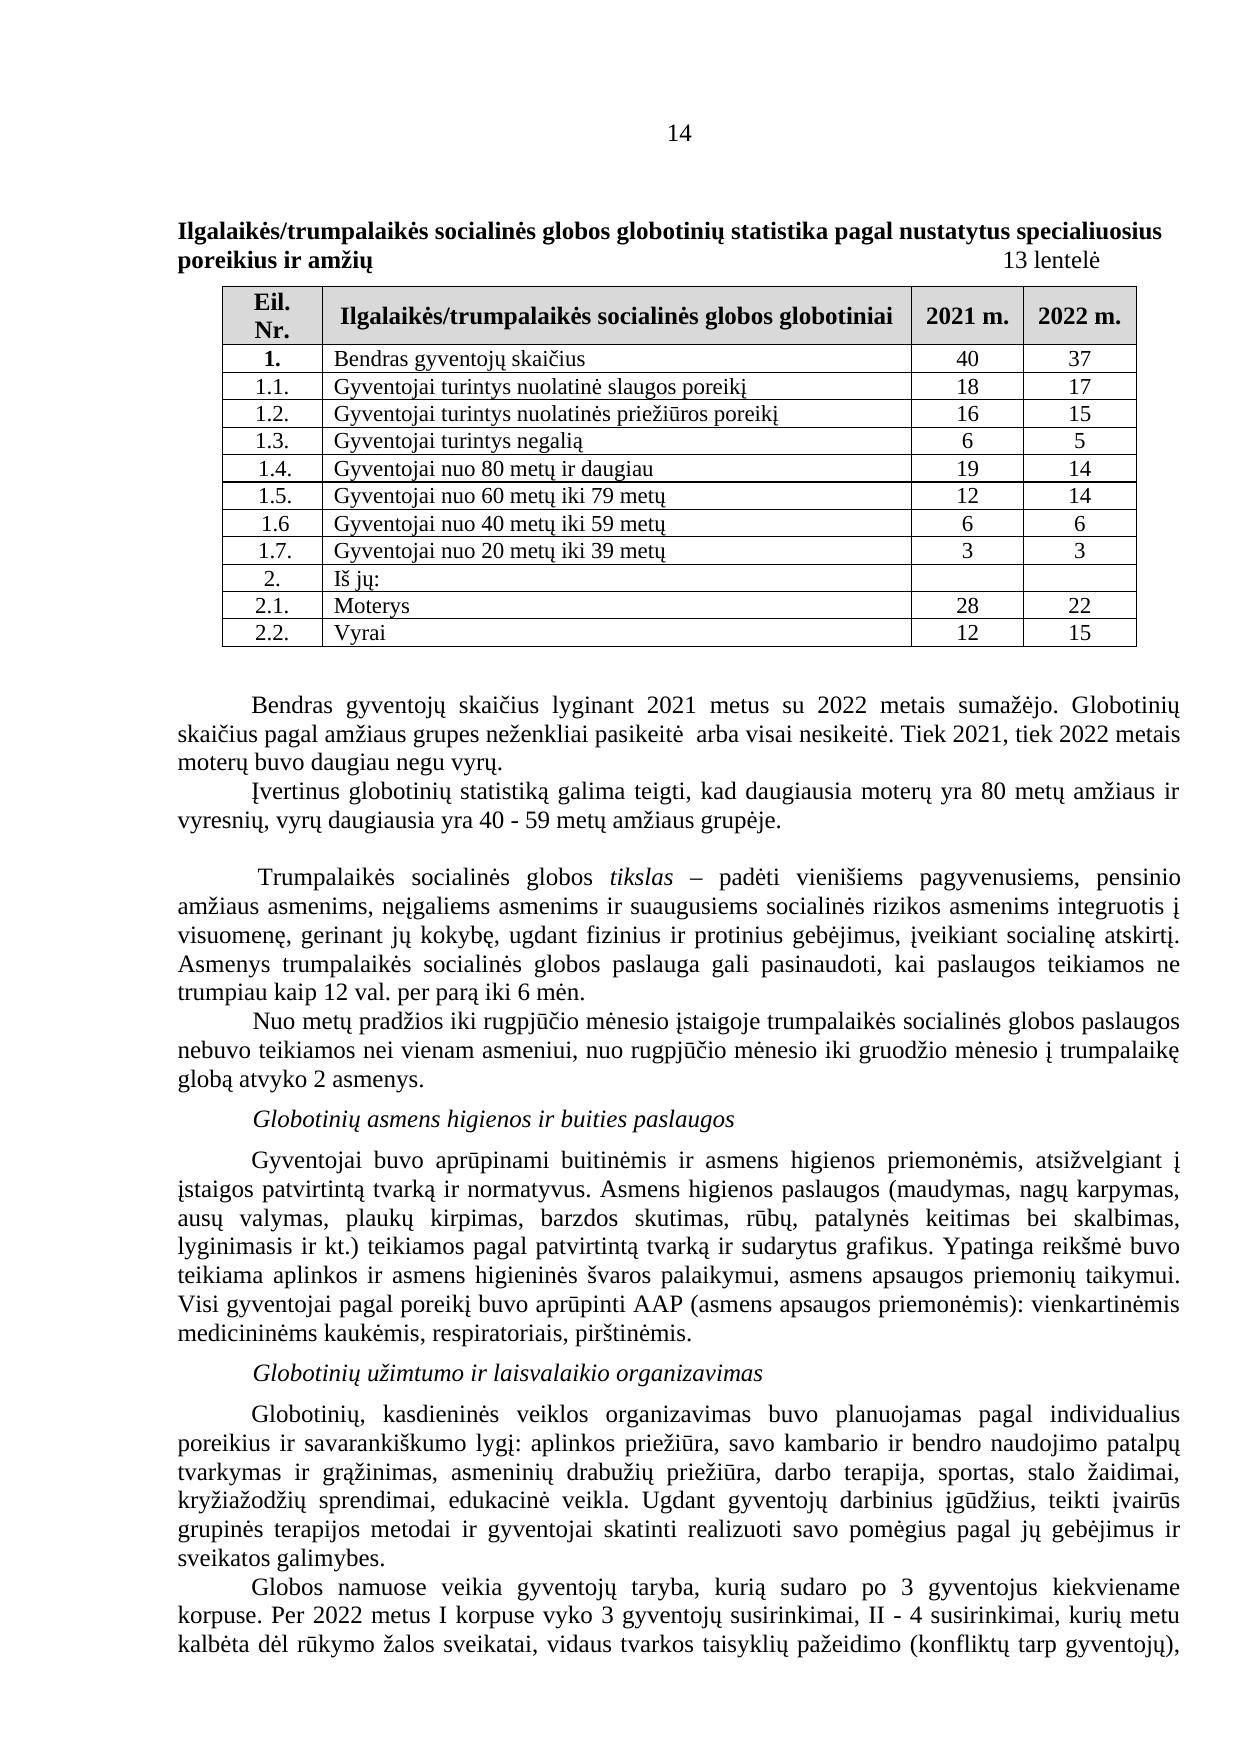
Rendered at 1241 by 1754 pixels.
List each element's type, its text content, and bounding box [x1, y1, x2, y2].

table_cell 19 [912, 455, 1023, 481]
table_cell 18 [912, 373, 1023, 399]
table_cell [1024, 565, 1136, 591]
table_cell 2.2. [223, 619, 322, 646]
table_cell 1.1. [223, 373, 322, 399]
table_cell [912, 565, 1023, 591]
table_cell Gyventojai turintys negalią [323, 428, 911, 454]
table_cell Gyventojai turintys nuolatinės priežiūros poreikį [323, 400, 911, 427]
text Įvertinus globotinių statistiką galima teigti, kad daugiausia moterų yra 80 metų amžiaus ir vyresnių, vyrų daugiausia yra 40 - 59 metų amžiaus grupėje. [177, 776, 1181, 834]
table_header 2021 m. [912, 287, 1023, 344]
table_cell 2.1. [223, 592, 322, 618]
table_cell 12 [912, 619, 1023, 646]
table_cell 17 [1024, 373, 1136, 399]
table_cell Bendras gyventojų skaičius [323, 345, 911, 372]
table_cell Gyventojai turintys nuolatinė slaugos poreikį [323, 373, 911, 399]
table_cell 40 [912, 345, 1023, 372]
table_cell Gyventojai nuo 40 metų iki 59 metų [323, 510, 911, 536]
table_header Ilgalaikės/trumpalaikės socialinės globos globotiniai [323, 287, 911, 344]
table_header 2022 m. [1024, 287, 1136, 344]
table_cell Iš jų: [323, 565, 911, 591]
table_cell 6 [912, 510, 1023, 536]
text Bendras gyventojų skaičius lyginant 2021 metus su 2022 metais sumažėjo. Globotinių skaičius pagal amžiaus grupes neženkliai pasikeitė arba visai nesikeitė. Tiek 2021, tiek 2022 metais moterų buvo daugiau negu vyrų. [177, 690, 1181, 776]
text Trumpalaikės socialinės globos tikslas – padėti vienišiems pagyvenusiems, pensinio amžiaus asmenims, neįgaliems asmenims ir suaugusiems socialinės rizikos asmenims integruotis į visuomenę, gerinant jų kokybę, ugdant fizinius ir protinius gebėjimus, įveikiant socialinę atskirtį. Asmenys trumpalaikės socialinės globos paslauga gali pasinaudoti, kai paslaugos teikiamos ne trumpiau kaip 12 val. per parą iki 6 mėn. [177, 862, 1181, 1006]
table_cell 1.6 [223, 510, 322, 536]
table_cell Gyventojai nuo 20 metų iki 39 metų [323, 537, 911, 563]
table_cell 14 [1024, 455, 1136, 481]
text Globos namuose veikia gyventojų taryba, kurią sudaro po 3 gyventojus kiekviename korpuse. Per 2022 metus I korpuse vyko 3 gyventojų susirinkimai, II - 4 susirinkimai, kurių metu kalbėta dėl rūkymo žalos sveikatai, vidaus tvarkos taisyklių pažeidimo (konfliktų tarp gyventojų), [177, 1572, 1181, 1658]
table_cell 3 [912, 537, 1023, 563]
table_cell Gyventojai nuo 60 metų iki 79 metų [323, 483, 911, 509]
table_cell 5 [1024, 428, 1136, 454]
table_cell Vyrai [323, 619, 911, 646]
table_cell 1.5. [223, 483, 322, 509]
table_cell 15 [1024, 400, 1136, 427]
table_cell 1.2. [223, 400, 322, 427]
text Globotinių užimtumo ir laisvalaikio organizavimas [177, 1358, 1181, 1387]
table_cell 1. [223, 345, 322, 372]
table_header Eil. Nr. [223, 287, 322, 344]
table_cell 15 [1024, 619, 1136, 646]
table_cell 1.4. [223, 455, 322, 481]
table_cell 1.7. [223, 537, 322, 563]
table_cell Moterys [323, 592, 911, 618]
table_cell 12 [912, 483, 1023, 509]
table_cell 1.3. [223, 428, 322, 454]
table_cell 2. [223, 565, 322, 591]
text Globotinių asmens higienos ir buities paslaugos [177, 1104, 1181, 1133]
text Nuo metų pradžios iki rugpjūčio mėnesio įstaigoje trumpalaikės socialinės globos paslaugos nebuvo teikiamos nei vienam asmeniui, nuo rugpjūčio mėnesio iki gruodžio mėnesio į trumpalaikę globą atvyko 2 asmenys. [177, 1006, 1181, 1092]
text Globotinių, kasdieninės veiklos organizavimas buvo planuojamas pagal individualius poreikius ir savarankiškumo lygį: aplinkos priežiūra, savo kambario ir bendro naudojimo patalpų tvarkymas ir grąžinimas, asmeninių drabužių priežiūra, darbo terapija, sportas, stalo žaidimai, kryžiažodžių sprendimai, edukacinė veikla. Ugdant gyventojų darbinius įgūdžius, teikti įvairūs grupinės terapijos metodai ir gyventojai skatinti realizuoti savo pomėgius pagal jų gebėjimus ir sveikatos galimybes. [177, 1399, 1181, 1572]
table_cell 22 [1024, 592, 1136, 618]
text Gyventojai buvo aprūpinami buitinėmis ir asmens higienos priemonėmis, atsižvelgiant į įstaigos patvirtintą tvarką ir normatyvus. Asmens higienos paslaugos (maudymas, nagų karpymas, ausų valymas, plaukų kirpimas, barzdos skutimas, rūbų, patalynės keitimas bei skalbimas, lyginimasis ir kt.) teikiamos pagal patvirtintą tvarką ir sudarytus grafikus. Ypatinga reikšmė buvo teikiama aplinkos ir asmens higieninės švaros palaikymui, asmens apsaugos priemonių taikymui. Visi gyventojai pagal poreikį buvo aprūpinti AAP (asmens apsaugos priemonėmis): vienkartinėmis medicininėms kaukėmis, respiratoriais, pirštinėmis. [177, 1145, 1181, 1346]
table_cell 28 [912, 592, 1023, 618]
table_cell 3 [1024, 537, 1136, 563]
table_cell 16 [912, 400, 1023, 427]
text Ilgalaikės/trumpalaikės socialinės globos globotinių statistika pagal nustatytus specialiuosius poreikius ir amžių 13 lentelė [177, 216, 1186, 274]
table_cell 6 [912, 428, 1023, 454]
table_cell 37 [1024, 345, 1136, 372]
table_cell Gyventojai nuo 80 metų ir daugiau [323, 455, 911, 481]
table_cell 6 [1024, 510, 1136, 536]
table_cell 14 [1024, 483, 1136, 509]
